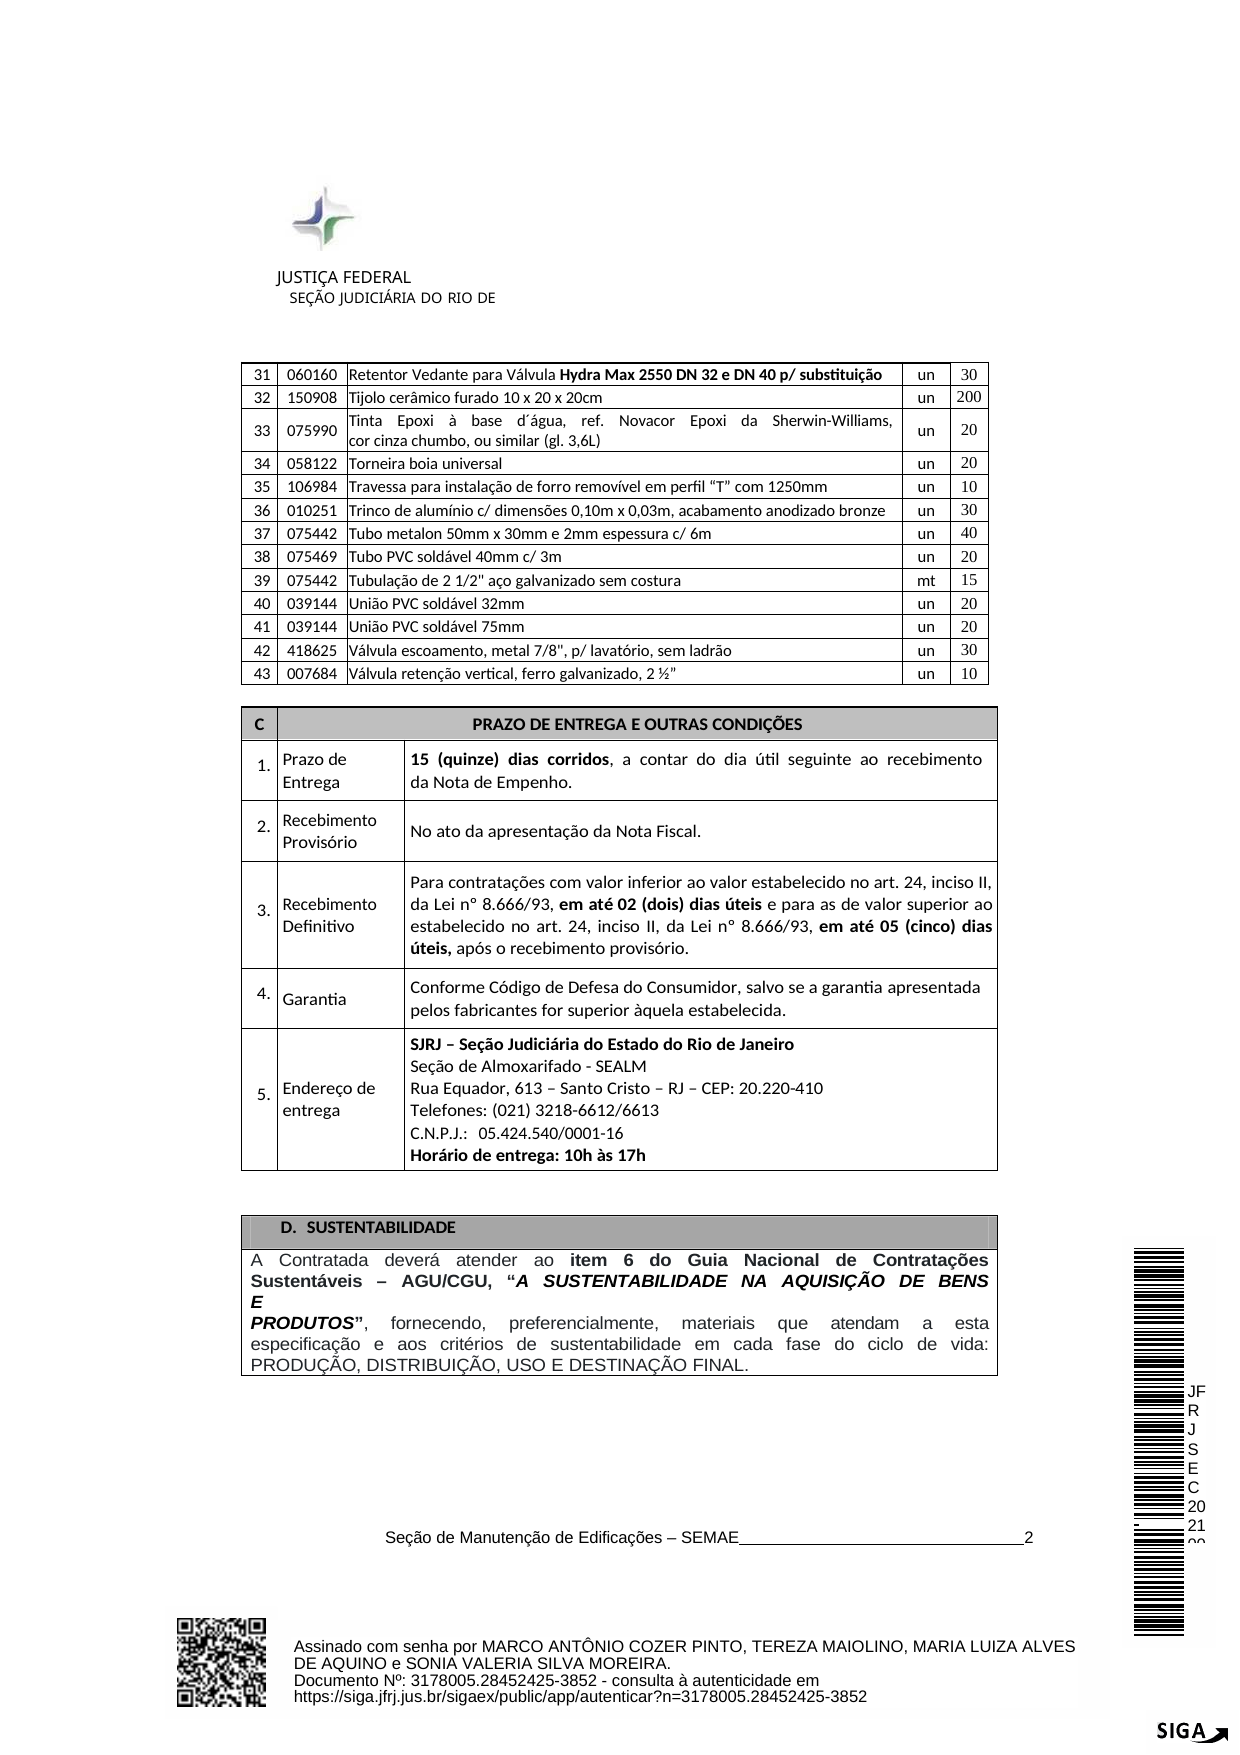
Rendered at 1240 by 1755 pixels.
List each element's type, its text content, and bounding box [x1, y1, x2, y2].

table_cell 30 [951, 499, 988, 521]
table_cell 10 [951, 662, 988, 684]
table_cell 4. [242, 969, 277, 1028]
table_cell 075442 [278, 522, 347, 544]
text JFRJSEC202100097 [1187, 1382, 1206, 1543]
table_cell 40 [951, 522, 988, 544]
table_cell un [903, 639, 950, 661]
table_cell un [903, 409, 950, 451]
table_cell un [903, 452, 950, 474]
table_cell Tijolo cerâmico furado 10 x 20 x 20cm [348, 386, 902, 408]
table_cell 41 [242, 615, 277, 638]
table_cell Válvula escoamento, metal 7/8", p/ lavatório, sem ladrão [348, 639, 902, 661]
table_header Retentor Vedante para Válvula Hydra Max 2550 DN 32 e DN 40 p/ substituição [348, 364, 902, 384]
table_cell 007684 [278, 662, 347, 684]
table_cell 35 [242, 475, 277, 497]
table_cell 37 [242, 522, 277, 544]
table_cell 20 [951, 592, 988, 614]
table_header C [242, 708, 277, 739]
table_cell 039144 [278, 592, 347, 614]
table_cell un [903, 475, 950, 497]
text Seção de Manutenção de Edificações – SEMAE 2 [385, 1528, 1122, 1547]
table_cell un [903, 662, 950, 684]
table_cell 418625 [278, 639, 347, 661]
table_cell 039144 [278, 615, 347, 638]
table_cell Tinta Epoxi à base d´água, ref. Novacor Epoxi da Sherwin-Williams, cor cinza chumbo, ou similar (gl. 3,6L) [348, 409, 902, 451]
table_cell 15 [951, 569, 988, 591]
table_cell União PVC soldável 75mm [348, 615, 902, 638]
table_cell Travessa para instalação de forro removível em perfil “T” com 1250mm [348, 475, 902, 497]
table_cell Endereço de entrega [278, 1029, 404, 1170]
table_cell 150908 [278, 386, 347, 408]
table_cell 32 [242, 386, 277, 408]
table_cell 1. [242, 741, 277, 800]
table_cell 075442 [278, 569, 347, 591]
table_cell 2. [242, 801, 277, 861]
table_cell 200 [951, 386, 988, 408]
table_cell 20 [951, 409, 988, 451]
table_cell 075469 [278, 545, 347, 567]
table_cell un [903, 615, 950, 638]
table_cell un [903, 386, 950, 408]
table_cell 010251 [278, 499, 347, 521]
table_cell un [903, 592, 950, 614]
table_cell 106984 [278, 475, 347, 497]
table_header 31 [242, 364, 277, 384]
table_cell União PVC soldável 32mm [348, 592, 902, 614]
table_cell Recebimento Definitivo [278, 862, 404, 968]
table_cell 20 [951, 615, 988, 638]
table_cell 33 [242, 409, 277, 451]
table_header un [903, 364, 950, 384]
table_header 30 [951, 363, 988, 384]
table_cell Tubo PVC soldável 40mm c/ 3m [348, 545, 902, 567]
table_cell 058122 [278, 452, 347, 474]
table_cell 075990 [278, 409, 347, 451]
table_cell 36 [242, 499, 277, 521]
table_cell 20 [951, 452, 988, 474]
table_header 060160 [278, 364, 347, 384]
table_cell Para contratações com valor inferior ao valor estabelecido no art. 24, inciso II, da Lei nº 8.666/93, em até 02 (dois) dias úteis e para as de valor superior ao estabelecido no art. 24, inciso II, da Lei nº 8.666/93, em até 05 (cinco) dias úteis, após o recebimento provisório. [405, 862, 997, 968]
table_cell 43 [242, 662, 277, 684]
table_cell 38 [242, 545, 277, 567]
table_cell 34 [242, 452, 277, 474]
table_cell SJRJ – Seção Judiciária do Estado do Rio de Janeiro Seção de Almoxarifado - SEALM Rua Equador, 613 – Santo Cristo – RJ – CEP: 20.220-410 Telefones: (021) 3218-6612/6613 C.N.P.J.: 05.424.540/0001-16 Horário de entrega: 10h às 17h [405, 1029, 997, 1170]
table_cell Recebimento Provisório [278, 801, 404, 861]
table_cell un [903, 499, 950, 521]
table_cell un [903, 545, 950, 567]
table_cell Torneira boia universal [348, 452, 902, 474]
table_cell Garantia [278, 969, 404, 1028]
table_cell Prazo de Entrega [278, 741, 404, 800]
table_header PRAZO DE ENTREGA E OUTRAS CONDIÇÕES [278, 708, 997, 739]
table_cell 10 [951, 475, 988, 497]
table_cell Trinco de alumínio c/ dimensões 0,10m x 0,03m, acabamento anodizado bronze [348, 499, 902, 521]
table_cell un [903, 522, 950, 544]
table_cell mt [903, 569, 950, 591]
table_cell 39 [242, 569, 277, 591]
table_cell Conforme Código de Defesa do Consumidor, salvo se a garantia apresentada pelos fabricantes for superior àquela estabelecida. [405, 969, 997, 1028]
table_cell Tubo metalon 50mm x 30mm e 2mm espessura c/ 6m [348, 522, 902, 544]
table_cell Tubulação de 2 1/2" aço galvanizado sem costura [348, 569, 902, 591]
table_cell 20 [951, 545, 988, 567]
table_cell 42 [242, 639, 277, 661]
table_cell No ato da apresentação da Nota Fiscal. [405, 801, 997, 861]
table_cell 40 [242, 592, 277, 614]
table_cell 15 (quinze) dias corridos, a contar do dia útil seguinte ao recebimento da Nota de Empenho. [405, 741, 997, 800]
table_cell Válvula retenção vertical, ferro galvanizado, 2 ½” [348, 662, 902, 684]
table_cell 3. [242, 862, 277, 968]
table_cell 30 [951, 639, 988, 661]
table_cell 5. [242, 1029, 277, 1170]
